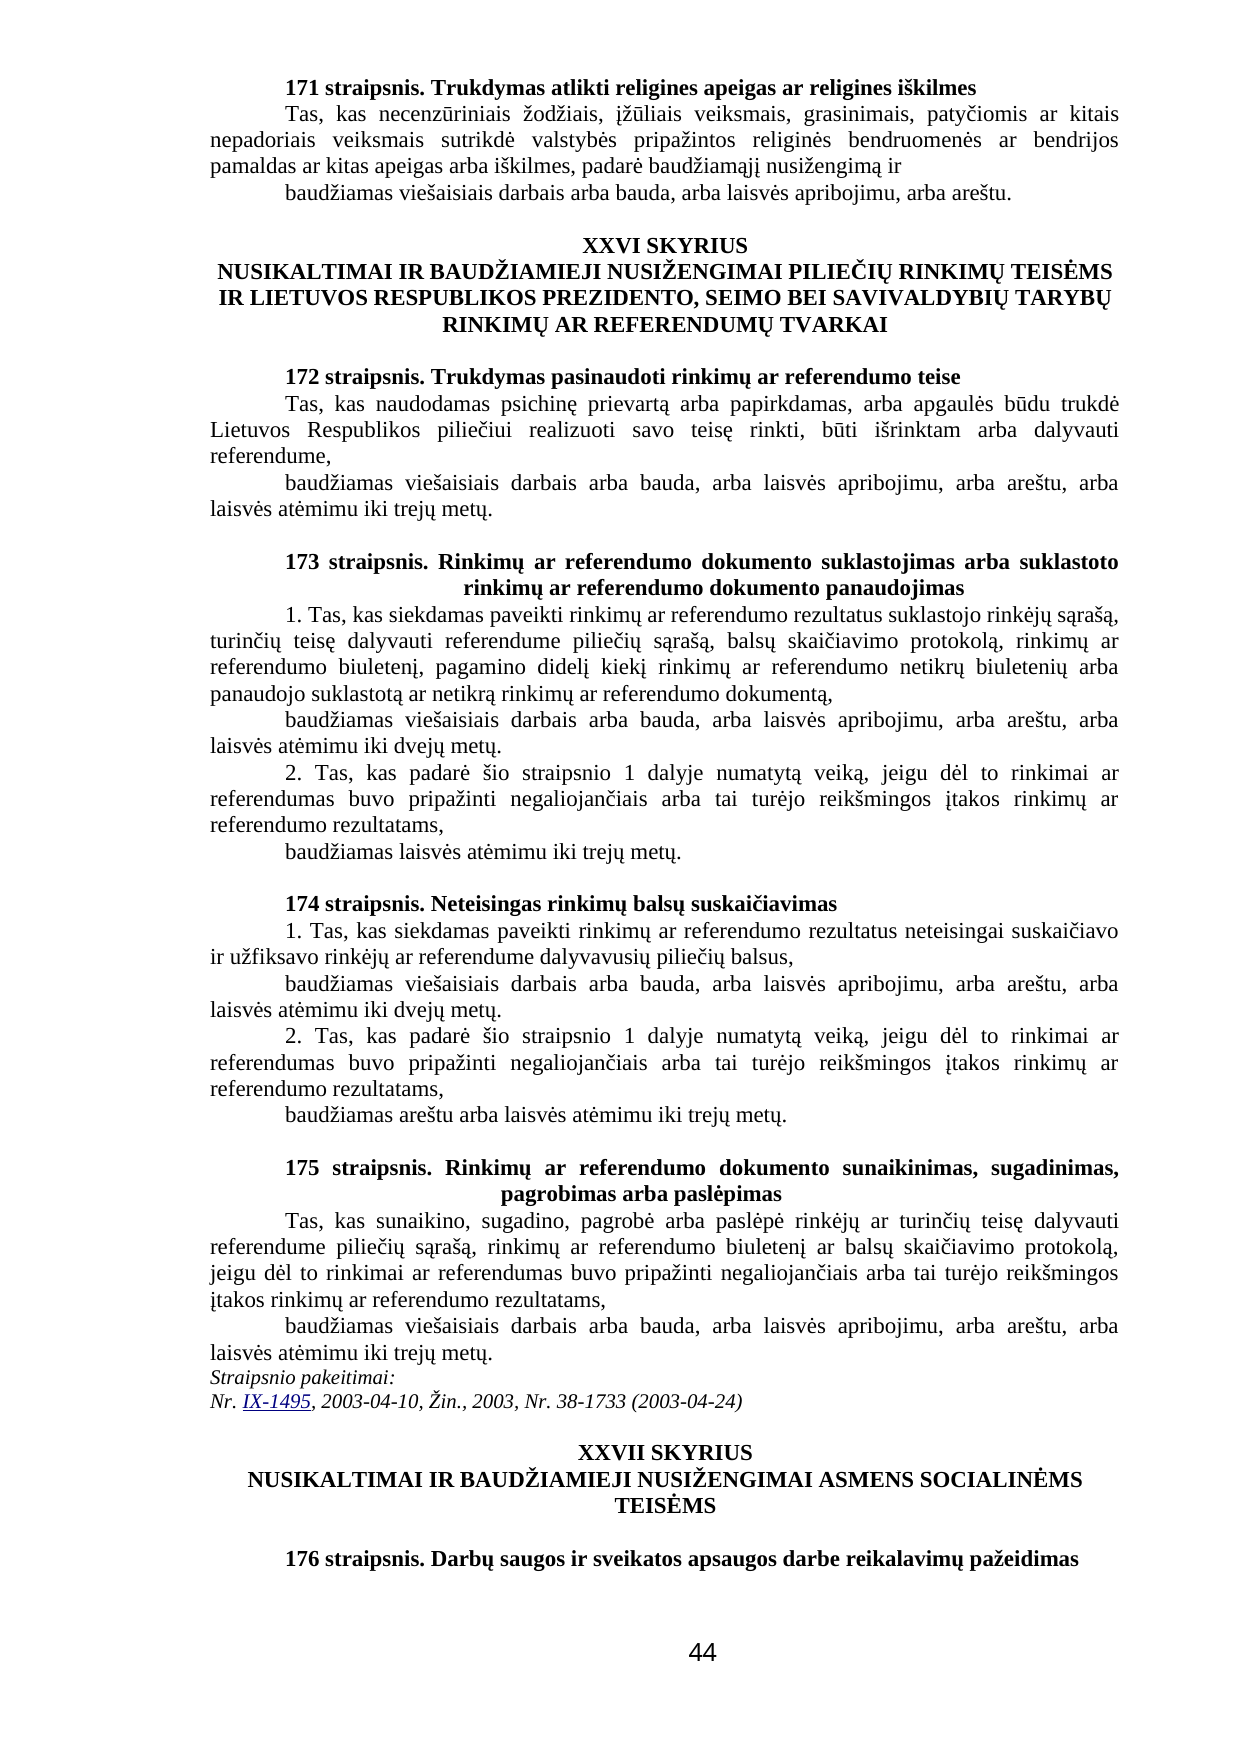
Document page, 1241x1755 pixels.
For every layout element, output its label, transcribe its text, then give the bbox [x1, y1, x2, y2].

text NUSIKALTIMAI IR BAUDŽIAMIEJI NUSIŽENGIMAI ASMENS SOCIALINĖMS TEISĖMS [210, 1466, 1120, 1518]
text Tas, kas sunaikino, sugadino, pagrobė arba paslėpė rinkėjų ar turinčių teisę dalyvauti referendume piliečių sąrašą, rinkimų ar referendumo biuletenį ar balsų skaičiavimo protokolą, jeigu dėl to rinkimai ar referendumas buvo pripažinti negaliojančiais arba tai turėjo reikšmingos įtakos rinkimų ar referendumo rezultatams, [210, 1207, 1120, 1312]
text 2. Tas, kas padarė šio straipsnio 1 dalyje numatytą veiką, jeigu dėl to rinkimai ar referendumas buvo pripažinti negaliojančiais arba tai turėjo reikšmingos įtakos rinkimų ar referendumo rezultatams, [210, 1022, 1120, 1101]
text XXVII SKYRIUS [210, 1439, 1120, 1466]
text Tas, kas naudodamas psichinę prievartą arba papirkdamas, arba apgaulės būdu trukdė Lietuvos Respublikos piliečiui realizuoti savo teisę rinkti, būti išrinktam arba dalyvauti referendume, [210, 390, 1120, 469]
subtitle XXVI SKYRIUS [210, 232, 1120, 258]
text 1. Tas, kas siekdamas paveikti rinkimų ar referendumo rezultatus neteisingai suskaičiavo ir užfiksavo rinkėjų ar referendume dalyvavusių piliečių balsus, [210, 917, 1120, 969]
text NUSIKALTIMAI IR BAUDŽIAMIEJI NUSIŽENGIMAI PILIEČIŲ RINKIMŲ TEISĖMS IR LIETUVOS RESPUBLIKOS PREZIDENTO, SEIMO BEI SAVIVALDYBIŲ TARYBŲ RINKIMŲ AR REFERENDUMŲ TVARKAI [210, 258, 1120, 337]
text baudžiamas viešaisiais darbais arba bauda, arba laisvės apribojimu, arba areštu, arba laisvės atėmimu iki trejų metų. [210, 1312, 1120, 1365]
text Nr. IX-1495, 2003-04-10, Žin., 2003, Nr. 38-1733 (2003-04-24) [210, 1389, 1120, 1413]
text baudžiamas viešaisiais darbais arba bauda, arba laisvės apribojimu, arba areštu. [210, 179, 1120, 205]
text 171 straipsnis. Trukdymas atlikti religines apeigas ar religines iškilmes [210, 73, 1120, 100]
text 1. Tas, kas siekdamas paveikti rinkimų ar referendumo rezultatus suklastojo rinkėjų sąrašą, turinčių teisę dalyvauti referendume piliečių sąrašą, balsų skaičiavimo protokolą, rinkimų ar referendumo biuletenį, pagamino didelį kiekį rinkimų ar referendumo netikrų biuletenių arba panaudojo suklastotą ar netikrą rinkimų ar referendumo dokumentą, [210, 601, 1120, 706]
text baudžiamas viešaisiais darbais arba bauda, arba laisvės apribojimu, arba areštu, arba laisvės atėmimu iki dvejų metų. [210, 969, 1120, 1022]
text Straipsnio pakeitimai: [210, 1365, 1120, 1389]
text 172 straipsnis. Trukdymas pasinaudoti rinkimų ar referendumo teise [210, 363, 1120, 390]
text baudžiamas laisvės atėmimu iki trejų metų. [210, 838, 1120, 864]
text 173 straipsnis. Rinkimų ar referendumo dokumento suklastojimas arba suklastoto rinkimų ar referendumo dokumento panaudojimas [285, 548, 1120, 601]
text 2. Tas, kas padarė šio straipsnio 1 dalyje numatytą veiką, jeigu dėl to rinkimai ar referendumas buvo pripažinti negaliojančiais arba tai turėjo reikšmingos įtakos rinkimų ar referendumo rezultatams, [210, 759, 1120, 838]
text 175 straipsnis. Rinkimų ar referendumo dokumento sunaikinimas, sugadinimas, pagrobimas arba paslėpimas [285, 1154, 1120, 1207]
text Tas, kas necenzūriniais žodžiais, įžūliais veiksmais, grasinimais, patyčiomis ar kitais nepadoriais veiksmais sutrikdė valstybės pripažintos religinės bendruomenės ar bendrijos pamaldas ar kitas apeigas arba iškilmes, padarė baudžiamąjį nusižengimą ir [210, 100, 1120, 179]
text 174 straipsnis. Neteisingas rinkimų balsų suskaičiavimas [210, 891, 1120, 917]
text 176 straipsnis. Darbų saugos ir sveikatos apsaugos darbe reikalavimų pažeidimas [285, 1545, 1120, 1571]
text baudžiamas areštu arba laisvės atėmimu iki trejų metų. [210, 1101, 1120, 1128]
text baudžiamas viešaisiais darbais arba bauda, arba laisvės apribojimu, arba areštu, arba laisvės atėmimu iki trejų metų. [210, 469, 1120, 522]
text baudžiamas viešaisiais darbais arba bauda, arba laisvės apribojimu, arba areštu, arba laisvės atėmimu iki dvejų metų. [210, 706, 1120, 759]
